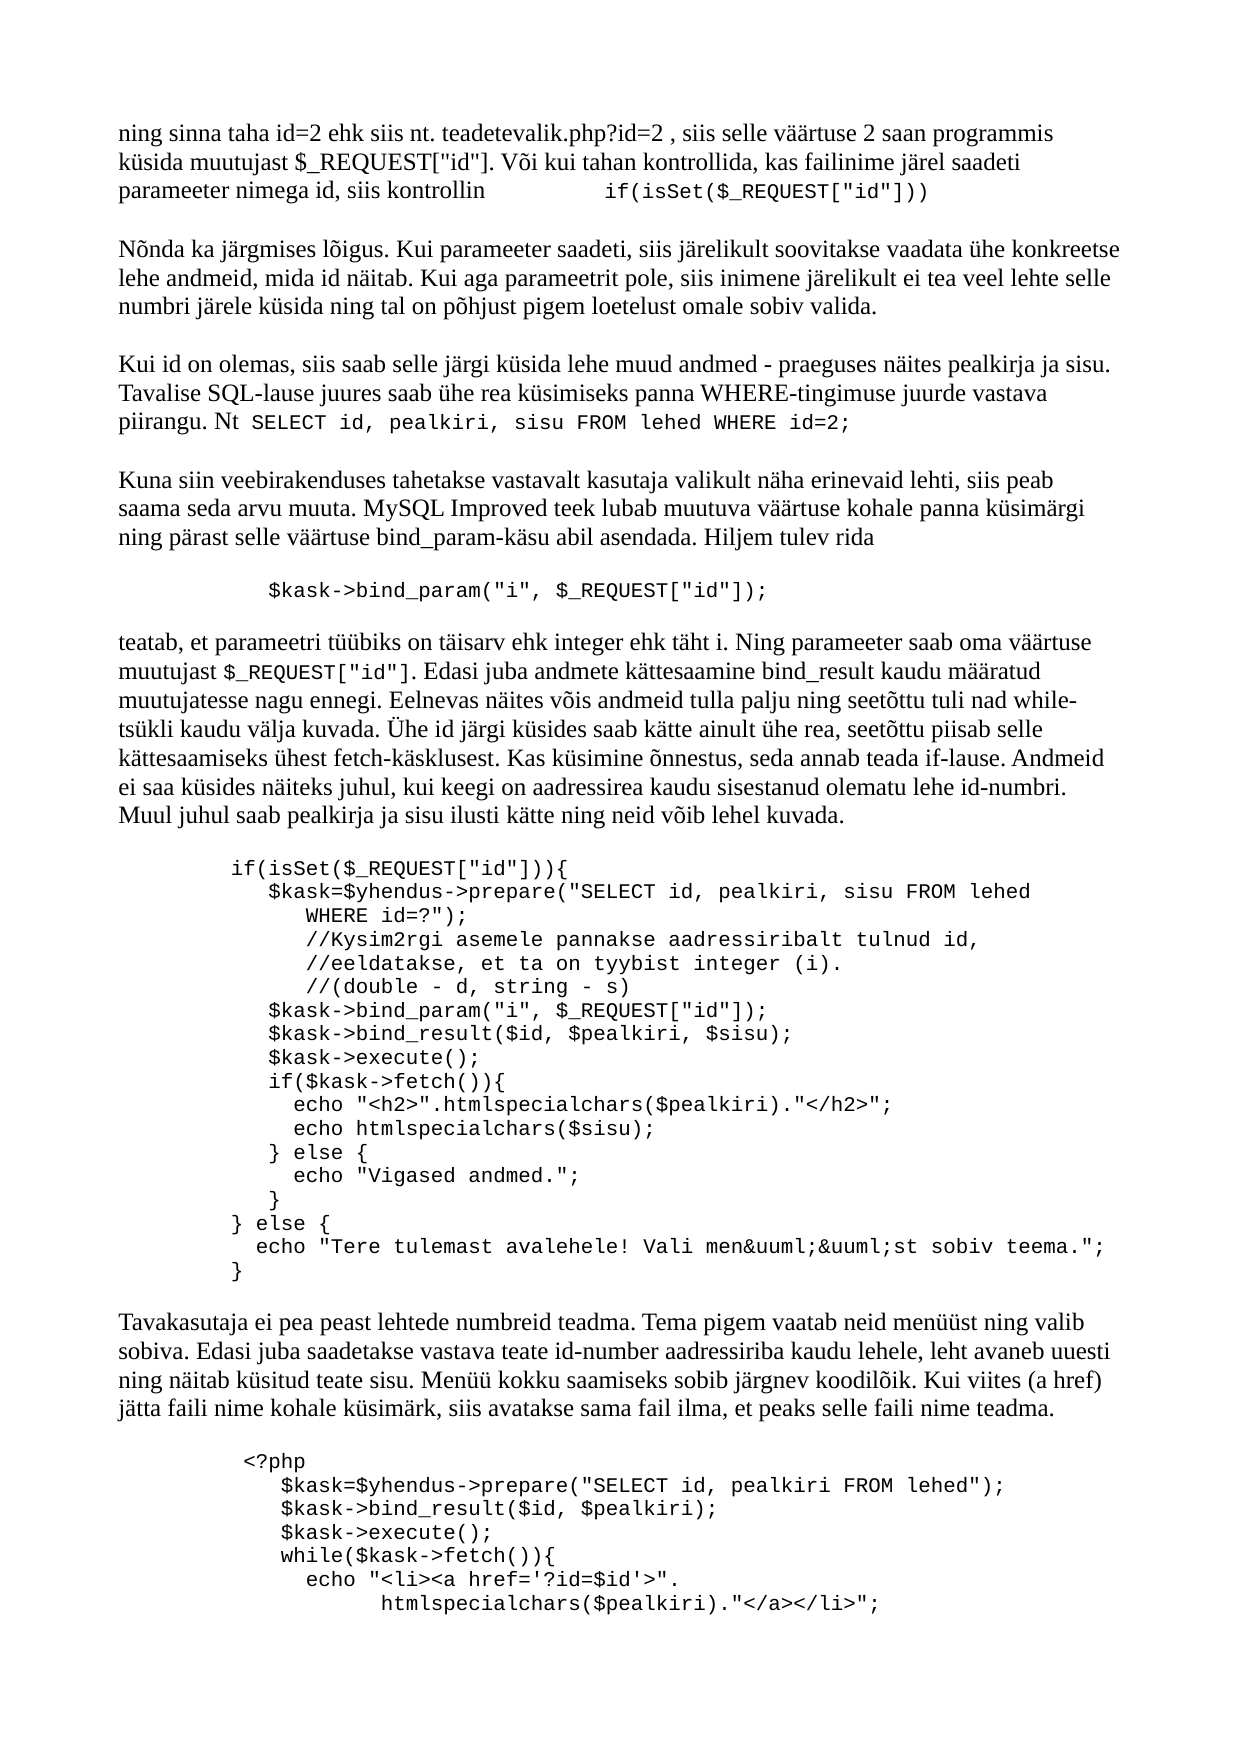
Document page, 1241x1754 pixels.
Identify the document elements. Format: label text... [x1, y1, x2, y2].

text } else { [118, 1142, 1122, 1165]
text } else { [118, 1213, 1122, 1236]
text Kui id on olemas, siis saab selle järgi küsida lehe muud andmed - praeguses näites pealkirja ja sisu. Tavalise SQL-lause juures saab ühe rea küsimiseks panna WHERE-tingimuse juurde vastava piirangu. Nt SELECT id, pealkiri, sisu FROM lehed WHERE id=2; [118, 349, 1122, 436]
text //eeldatakse, et ta on tyybist integer (i). [118, 952, 1122, 976]
text $kask=$yhendus->prepare("SELECT id, pealkiri, sisu FROM lehed [118, 882, 1122, 905]
text <?php [118, 1451, 1122, 1474]
text //(double - d, string - s) [118, 976, 1122, 1000]
text $kask->bind_result($id, $pealkiri); [118, 1498, 1122, 1522]
text echo "Vigased andmed."; [118, 1165, 1122, 1189]
text echo htmlspecialchars($sisu); [118, 1118, 1122, 1142]
text $kask->bind_param("i", $_REQUEST["id"]); [118, 1000, 1122, 1023]
text } [118, 1189, 1122, 1213]
text $kask->bind_param("i", $_REQUEST["id"]); [118, 580, 1122, 603]
text $kask=$yhendus->prepare("SELECT id, pealkiri FROM lehed"); [118, 1474, 1122, 1498]
text teatab, et parameetri tüübiks on täisarv ehk integer ehk täht i. Ning parameeter saab oma väärtuse muutujast $_REQUEST["id"]. Edasi juba andmete kättesaamine bind_result kaudu määratud muutujatesse nagu ennegi. Eelnevas näites võis andmeid tulla palju ning seetõttu tuli nad while-tsükli kaudu välja kuvada. Ühe id järgi küsides saab kätte ainult ühe rea, seetõttu piisab selle kättesaamiseks ühest fetch-käsklusest. Kas küsimine õnnestus, seda annab teada if-lause. Andmeid ei saa küsides näiteks juhul, kui keegi on aadressirea kaudu sisestanud olematu lehe id-numbri. Muul juhul saab pealkirja ja sisu ilusti kätte ning neid võib lehel kuvada. [118, 627, 1122, 829]
text WHERE id=?"); [118, 905, 1122, 929]
text Tavakasutaja ei pea peast lehtede numbreid teadma. Tema pigem vaatab neid menüüst ning valib sobiva. Edasi juba saadetakse vastava teate id-number aadressiriba kaudu lehele, leht avaneb uuesti ning näitab küsitud teate sisu. Menüü kokku saamiseks sobib järgnev koodilõik. Kui viites (a href) jätta faili nime kohale küsimärk, siis avatakse sama fail ilma, et peaks selle faili nime teadma. [118, 1307, 1122, 1422]
text $kask->execute(); [118, 1522, 1122, 1546]
text Kuna siin veebirakenduses tahetakse vastavalt kasutaja valikult näha erinevaid lehti, siis peab saama seda arvu muuta. MySQL Improved teek lubab muutuva väärtuse kohale panna küsimärgi ning pärast selle väärtuse bind_param-käsu abil asendada. Hiljem tulev rida [118, 465, 1122, 551]
text $kask->bind_result($id, $pealkiri, $sisu); [118, 1023, 1122, 1047]
text if($kask->fetch()){ [118, 1071, 1122, 1094]
text ning sinna taha id=2 ehk siis nt. teadetevalik.php?id=2 , siis selle väärtuse 2 saan programmis küsida muutujast $_REQUEST["id"]. Või kui tahan kontrollida, kas failinime järel saadeti parameeter nimega id, siis kontrollin if(isSet($_REQUEST["id"])) [118, 118, 1122, 205]
text $kask->execute(); [118, 1047, 1122, 1071]
text } [118, 1260, 1122, 1283]
text Nõnda ka järgmises lõigus. Kui parameeter saadeti, siis järelikult soovitakse vaadata ühe konkreetse lehe andmeid, mida id näitab. Kui aga parameetrit pole, siis inimene järelikult ei tea veel lehte selle numbri järele küsida ning tal on põhjust pigem loetelust omale sobiv valida. [118, 234, 1122, 320]
text htmlspecialchars($pealkiri)."</a></li>"; [118, 1593, 1122, 1616]
text while($kask->fetch()){ [118, 1546, 1122, 1569]
text echo "Tere tulemast avalehele! Vali men&uuml;&uuml;st sobiv teema."; [118, 1236, 1122, 1260]
text echo "<h2>".htmlspecialchars($pealkiri)."</h2>"; [118, 1094, 1122, 1118]
text //Kysim2rgi asemele pannakse aadressiribalt tulnud id, [118, 929, 1122, 952]
text if(isSet($_REQUEST["id"])){ [118, 858, 1122, 882]
text echo "<li><a href='?id=$id'>". [118, 1569, 1122, 1593]
